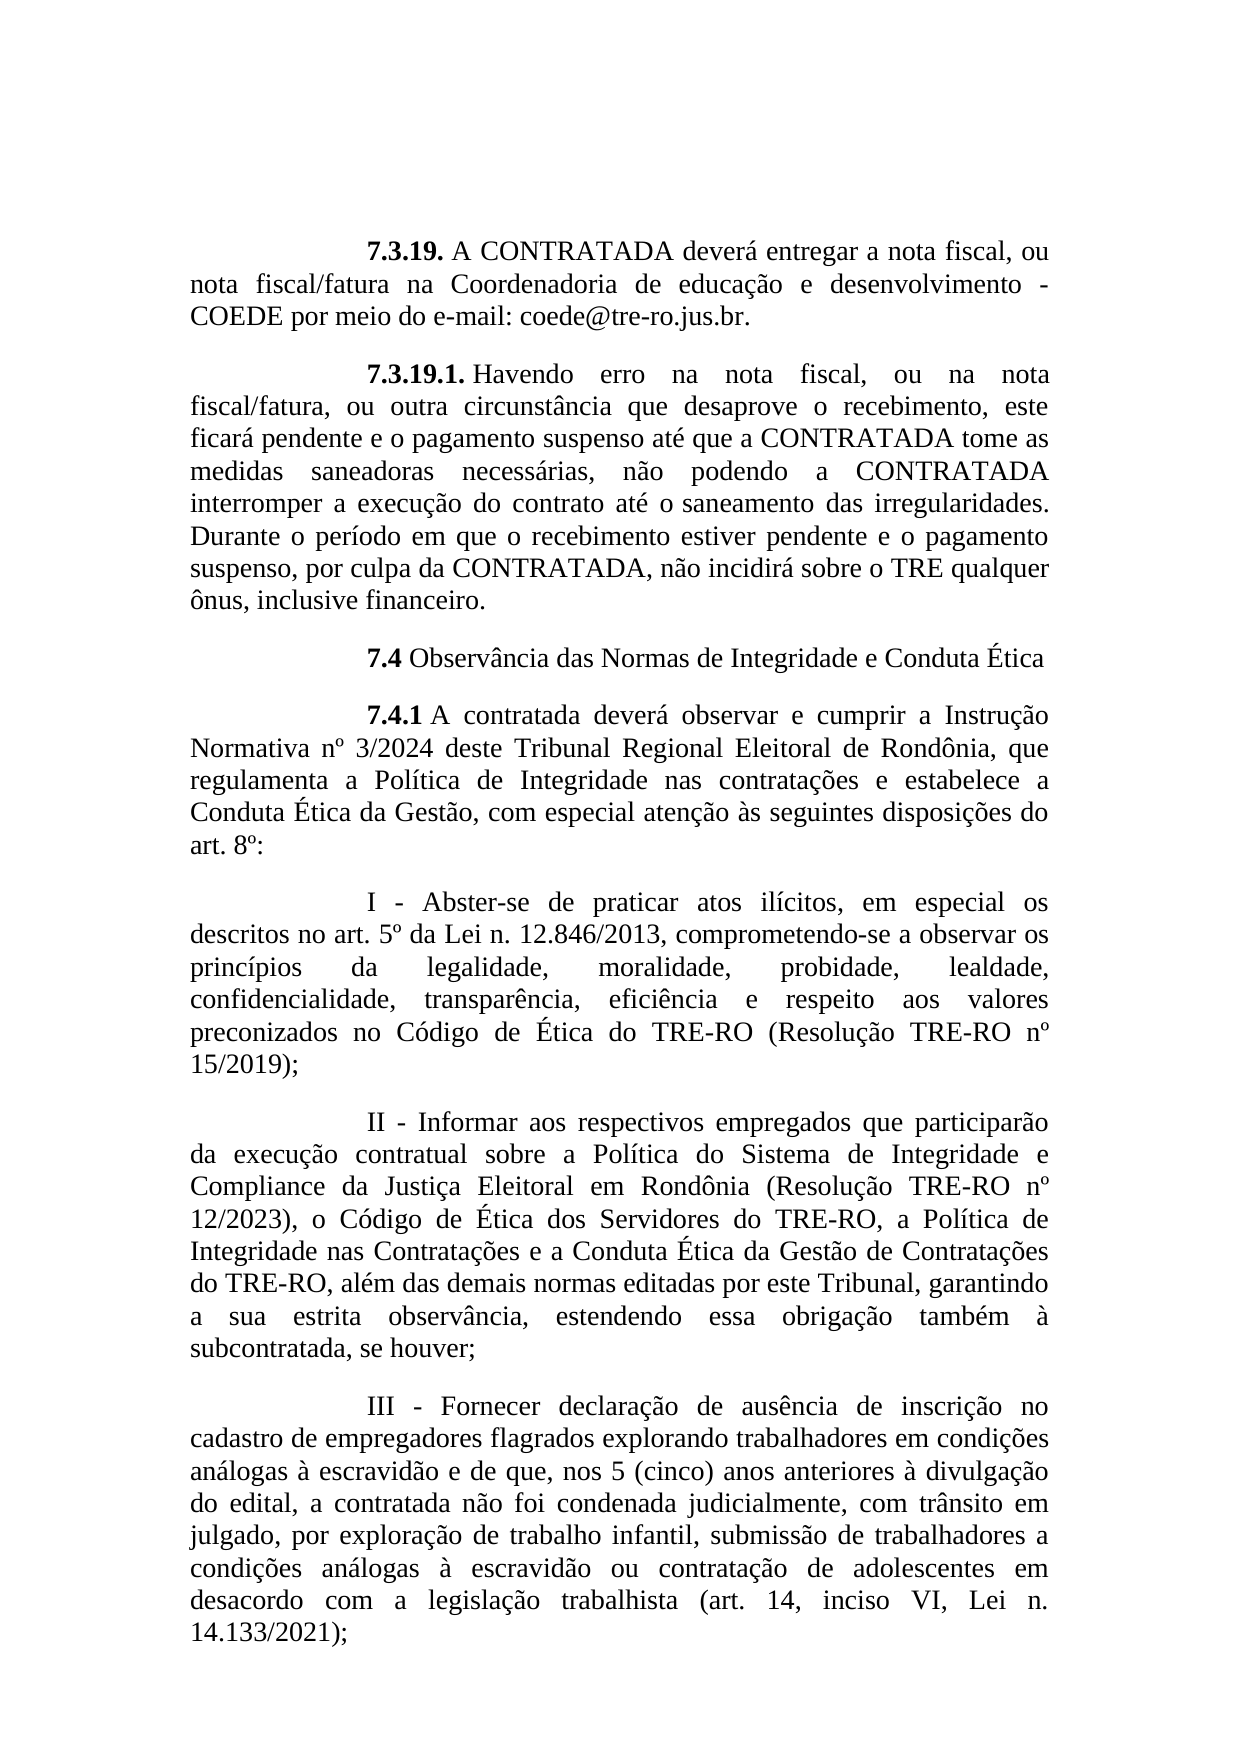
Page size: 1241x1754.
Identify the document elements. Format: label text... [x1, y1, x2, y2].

text 7.3.19.1. Havendo erro na nota fiscal, ou na nota fiscal/fatura, ou outra circunstância que desaprove o recebimento, este ficará pendente e o pagamento suspenso até que a CONTRATADA tome as medidas saneadoras necessárias, não podendo a CONTRATADA interromper a execução do contrato até o saneamento das irregularidades. Durante o período em que o recebimento estiver pendente e o pagamento suspenso, por culpa da CONTRATADA, não incidirá sobre o TRE qualquer ônus, inclusive financeiro. [190, 357, 1051, 616]
text 7.4.1 A contratada deverá observar e cumprir a Instrução Normativa nº 3/2024 deste Tribunal Regional Eleitoral de Rondônia, que regulamenta a Política de Integridade nas contratações e estabelece a Conduta Ética da Gestão, com especial atenção às seguintes disposições do art. 8º: [190, 698, 1051, 860]
text III - Fornecer declaração de ausência de inscrição no cadastro de empregadores flagrados explorando trabalhadores em condições análogas à escravidão e de que, nos 5 (cinco) anos anteriores à divulgação do edital, a contratada não foi condenada judicialmente, com trânsito em julgado, por exploração de trabalho infantil, submissão de trabalhadores a condições análogas à escravidão ou contratação de adolescentes em desacordo com a legislação trabalhista (art. 14, inciso VI, Lei n. 14.133/2021); [190, 1389, 1051, 1648]
text 7.4 Observância das Normas de Integridade e Conduta Ética [190, 641, 1051, 673]
text I - Abster-se de praticar atos ilícitos, em especial os descritos no art. 5º da Lei n. 12.846/2013, comprometendo-se a observar os princípios da legalidade, moralidade, probidade, lealdade, confidencialidade, transparência, eficiência e respeito aos valores preconizados no Código de Ética do TRE-RO (Resolução TRE-RO nº 15/2019); [190, 885, 1051, 1079]
text II - Informar aos respectivos empregados que participarão da execução contratual sobre a Política do Sistema de Integridade e Compliance da Justiça Eleitoral em Rondônia (Resolução TRE-RO nº 12/2023), o Código de Ética dos Servidores do TRE-RO, a Política de Integridade nas Contratações e a Conduta Ética da Gestão de Contratações do TRE-RO, além das demais normas editadas por este Tribunal, garantindo a sua estrita observância, estendendo essa obrigação também à subcontratada, se houver; [190, 1104, 1051, 1364]
text 7.3.19. A CONTRATADA deverá entregar a nota fiscal, ou nota fiscal/fatura na Coordenadoria de educação e desenvolvimento - COEDE por meio do e-mail: coede@tre-ro.jus.br. [190, 234, 1051, 332]
